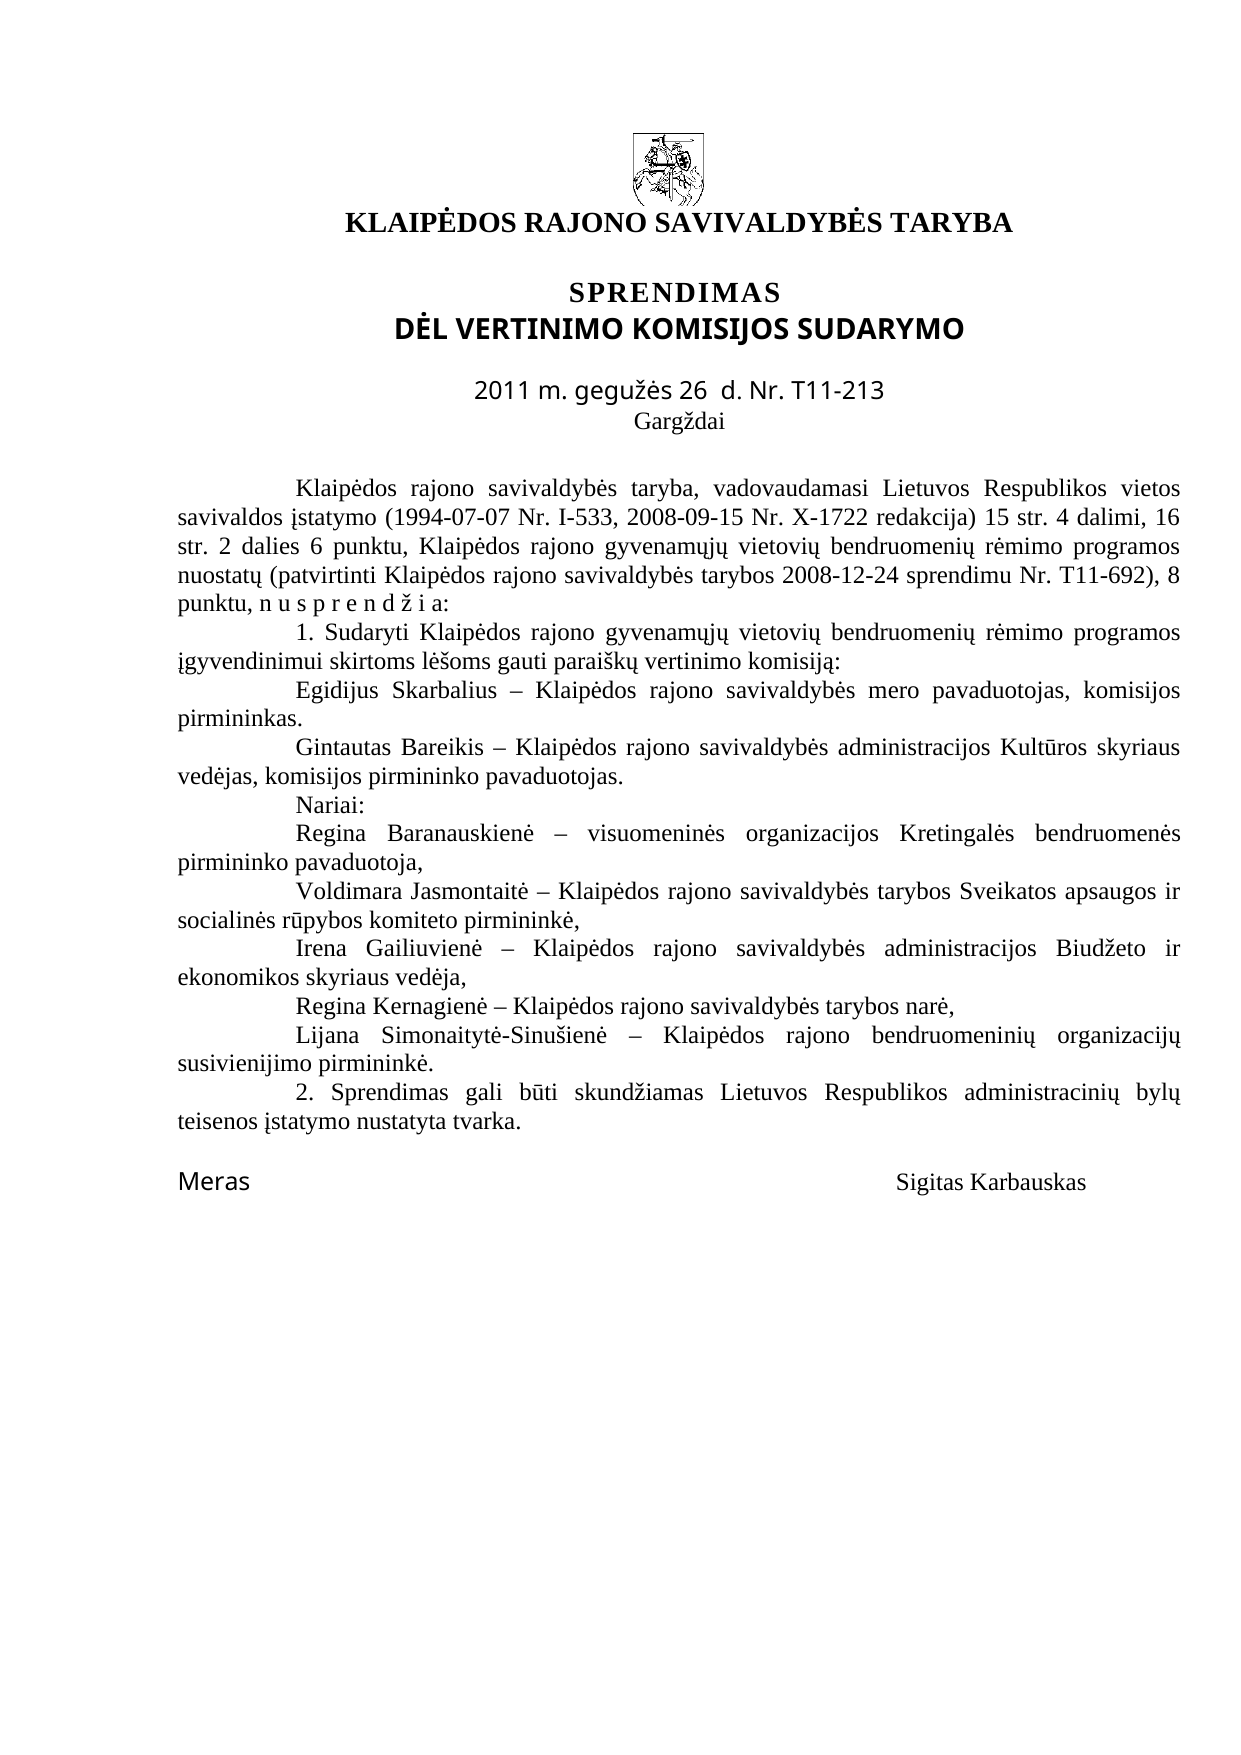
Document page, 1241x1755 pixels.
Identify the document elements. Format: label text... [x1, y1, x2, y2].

text 1. Sudaryti Klaipėdos rajono gyvenamųjų vietovių bendruomenių rėmimo programos įgyvendinimui skirtoms lėšoms gauti paraiškų vertinimo komisiją: [177, 617, 1181, 675]
text Voldimara Jasmontaitė – Klaipėdos rajono savivaldybės tarybos Sveikatos apsaugos ir socialinės rūpybos komiteto pirmininkė, [177, 876, 1181, 933]
text Regina Kernagienė – Klaipėdos rajono savivaldybės tarybos narė, [177, 991, 1181, 1020]
text SPRENDIMAS [177, 275, 1181, 308]
text Klaipėdos rajono savivaldybės taryba, vadovaudamasi Lietuvos Respublikos vietos savivaldos įstatymo (1994-07-07 Nr. I-533, 2008-09-15 Nr. X-1722 redakcija) 15 str. 4 dalimi, 16 str. 2 dalies 6 punktu, Klaipėdos rajono gyvenamųjų vietovių bendruomenių rėmimo programos nuostatų (patvirtinti Klaipėdos rajono savivaldybės tarybos 2008-12-24 sprendimu Nr. T11-692), 8 punktu, n u s p r e n d ž i a: [177, 473, 1181, 617]
text Gintautas Bareikis – Klaipėdos rajono savivaldybės administracijos Kultūros skyriaus vedėjas, komisijos pirmininko pavaduotojas. [177, 732, 1181, 790]
text Dėl vertinimo komisijos sudarymo [177, 308, 1181, 348]
text Nariai: [177, 790, 1181, 818]
text 2. Sprendimas gali būti skundžiamas Lietuvos Respublikos administracinių bylų teisenos įstatymo nustatyta tvarka. [177, 1077, 1181, 1135]
text KLAIPĖDOS RAJONO savivaldybės taryba [177, 103, 1181, 239]
text Irena Gailiuvienė – Klaipėdos rajono savivaldybės administracijos Biudžeto ir ekonomikos skyriaus vedėja, [177, 933, 1181, 991]
text Meras Sigitas Karbauskas [177, 1163, 1181, 1197]
text Egidijus Skarbalius – Klaipėdos rajono savivaldybės mero pavaduotojas, komisijos pirmininkas. [177, 675, 1181, 732]
text 2011 m. gegužės 26 d. Nr. T11-213 Gargždai [177, 372, 1181, 435]
text Regina Baranauskienė – visuomeninės organizacijos Kretingalės bendruomenės pirmininko pavaduotoja, [177, 818, 1181, 876]
text Lijana Simonaitytė-Sinušienė – Klaipėdos rajono bendruomeninių organizacijų susivienijimo pirmininkė. [177, 1020, 1181, 1077]
